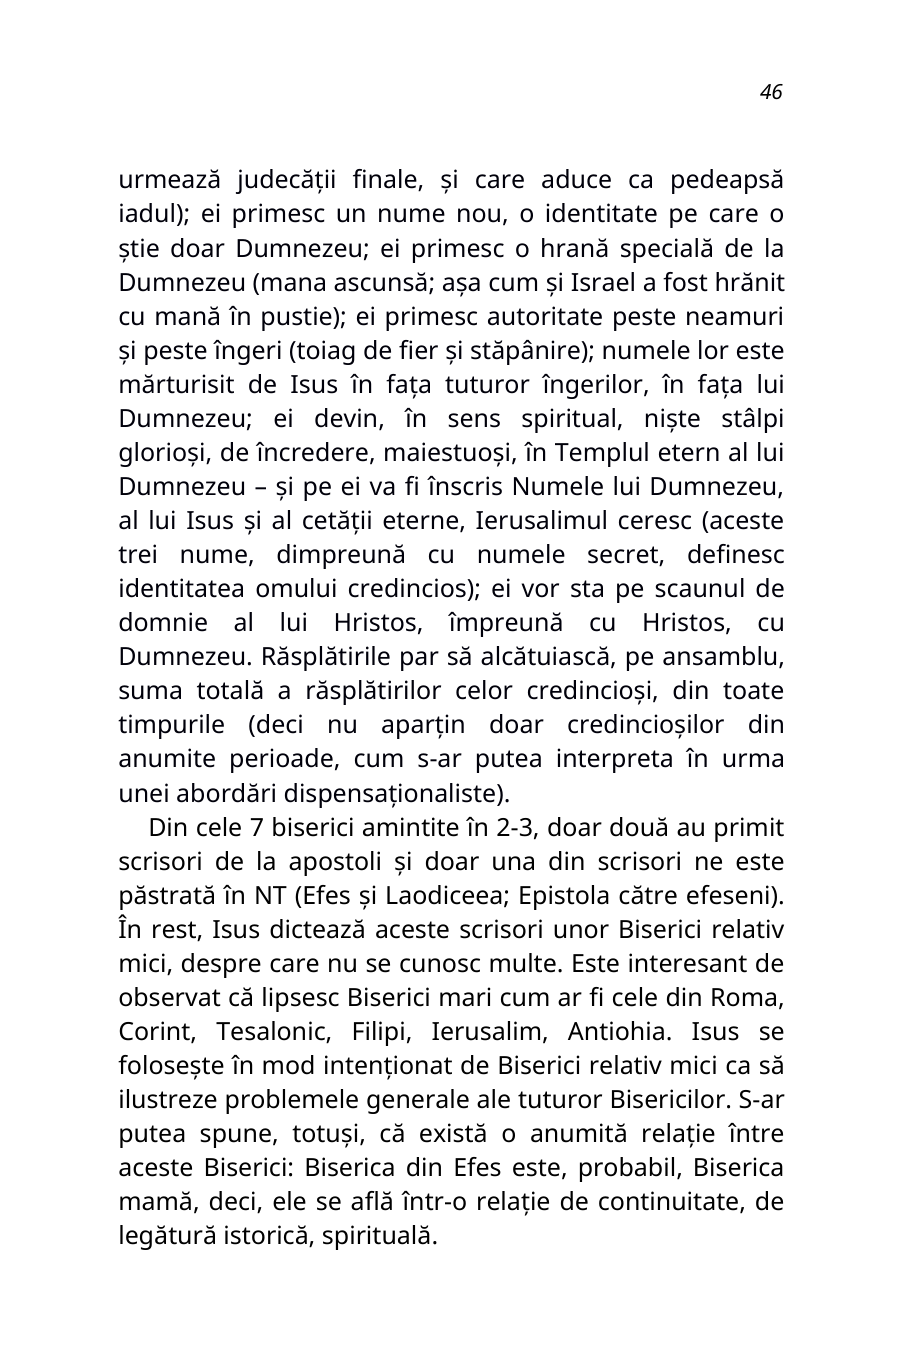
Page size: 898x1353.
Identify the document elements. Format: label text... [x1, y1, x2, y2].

text urmează judecăţii finale, şi care aduce ca pedeapsă iadul); ei primesc un nume nou, o identitate pe care o ştie doar Dumnezeu; ei primesc o hrană specială de la Dumnezeu (mana ascunsă; aşa cum şi Israel a fost hrănit cu mană în pustie); ei primesc autoritate peste neamuri şi peste îngeri (toiag de fier şi stăpânire); numele lor este mărturisit de Isus în faţa tuturor îngerilor, în faţa lui Dumnezeu; ei devin, în sens spiritual, nişte stâlpi glorioşi, de încredere, maiestuoşi, în Templul etern al lui Dumnezeu – şi pe ei va fi înscris Numele lui Dumnezeu, al lui Isus şi al cetăţii eterne, Ierusalimul ceresc (aceste trei nume, dimpreună cu numele secret, definesc identitatea omului credincios); ei vor sta pe scaunul de domnie al lui Hristos, împreună cu Hristos, cu Dumnezeu. Răsplătirile par să alcătuiască, pe ansamblu, suma totală a răsplătirilor celor credincioşi, din toate timpurile (deci nu aparţin doar credincioşilor din anumite perioade, cum s-ar putea interpreta în urma unei abordări dispensaţionaliste). [118, 162, 786, 809]
text Din cele 7 biserici amintite în 2-3, doar două au primit scrisori de la apostoli şi doar una din scrisori ne este păstrată în NT (Efes şi Laodiceea; Epistola către efeseni). În rest, Isus dictează aceste scrisori unor Biserici relativ mici, despre care nu se cunosc multe. Este interesant de observat că lipsesc Biserici mari cum ar fi cele din Roma, Corint, Tesalonic, Filipi, Ierusalim, Antiohia. Isus se foloseşte în mod intenţionat de Biserici relativ mici ca să ilustreze problemele generale ale tuturor Bisericilor. S-ar putea spune, totuşi, că există o anumită relaţie între aceste Biserici: Biserica din Efes este, probabil, Biserica mamă, deci, ele se află într-o relaţie de continuitate, de legătură istorică, spirituală. [118, 809, 786, 1252]
